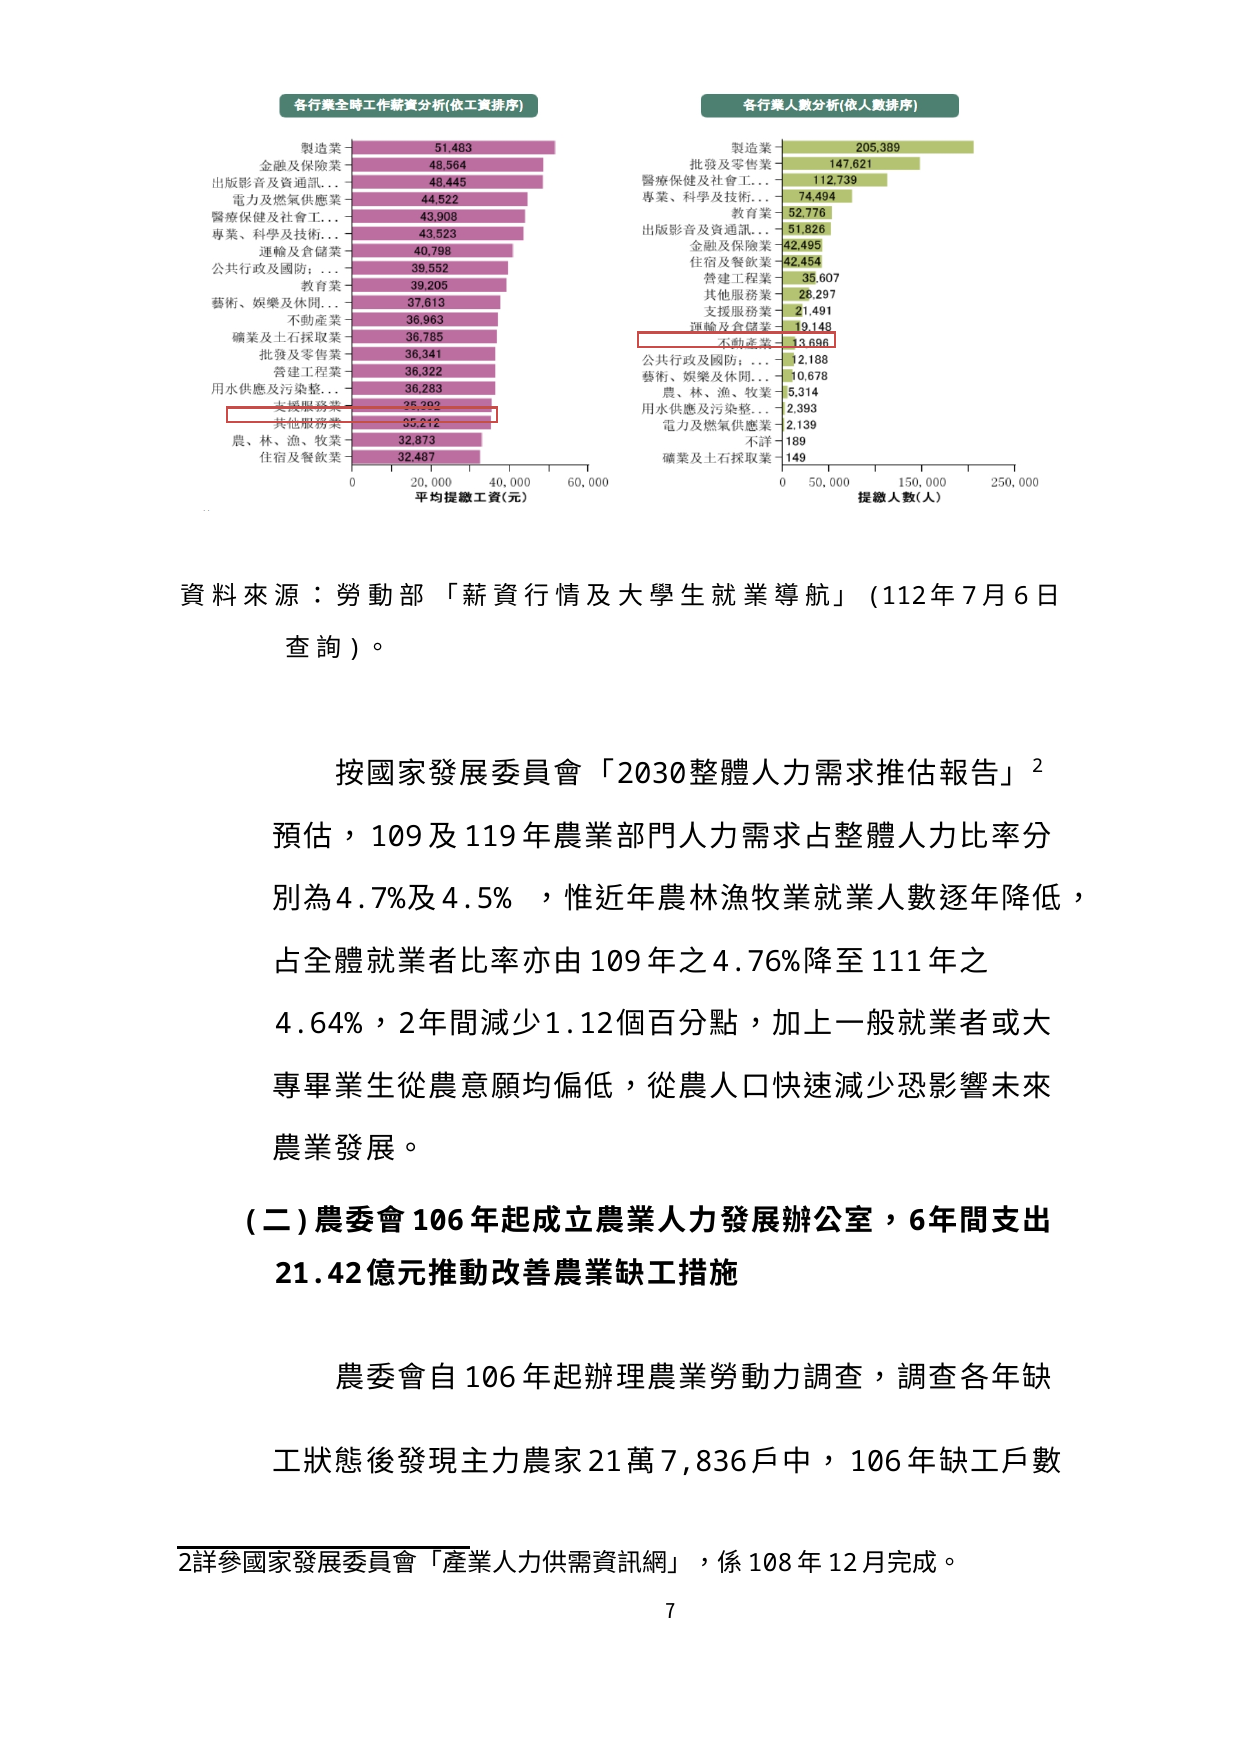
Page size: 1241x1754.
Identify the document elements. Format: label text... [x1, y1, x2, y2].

text 詳參國家發展委員會「產業人力供需資訊網」，係108年12月完成。 [177, 1548, 1063, 1577]
text 資料來源：勞動部「薪資行情及大學生就業導航」(112年7月6日查詢)。 [177, 542, 1063, 667]
text 按國家發展委員會「2030整體人力需求推估報告」預估，109及119年農業部門人力需求占整體人力比率分別為4.7%及4.5% ，惟近年農林漁牧業就業人數逐年降低，占全體就業者比率亦由109年之4.76%降至111年之4.64%，2年間減少1.12個百分點，加上一般就業者或大專畢業生從農意願均偏低，從農人口快速減少恐影響未來農業發展。 [266, 667, 1063, 1167]
text 農委會自106年起辦理農業勞動力調查，調查各年缺工狀態後發現主力農家21萬7,836戶中，106年缺工戶數高達2萬2,815戶，比率約10.47%，其中短缺常僱工5,679戶(約2.61%）、1萬465人次，短缺臨時工1萬8,406戶(8.45%)、14萬1,926人次(詳表3-6)；以經營類別觀之，農耕業缺工比率為10.04%，畜牧業缺工比率則高達19.63%，農耕業受農作物栽培習慣影響，在採收時期需要大量勞動力投入，主要短缺臨時工，其中以蔬菜、果樹等類缺工人次最高，而畜牧業需要穩定及長期之勞動力供給，故以短缺常僱工為主、尤其乳牛業缺工戶數占比32.63%，缺工情形最為嚴重。 [266, 1292, 1063, 1479]
text (二)農委會106年起成立農業人力發展辦公室，6年間支出21.42億元推動改善農業缺工措施 [236, 1167, 1063, 1292]
